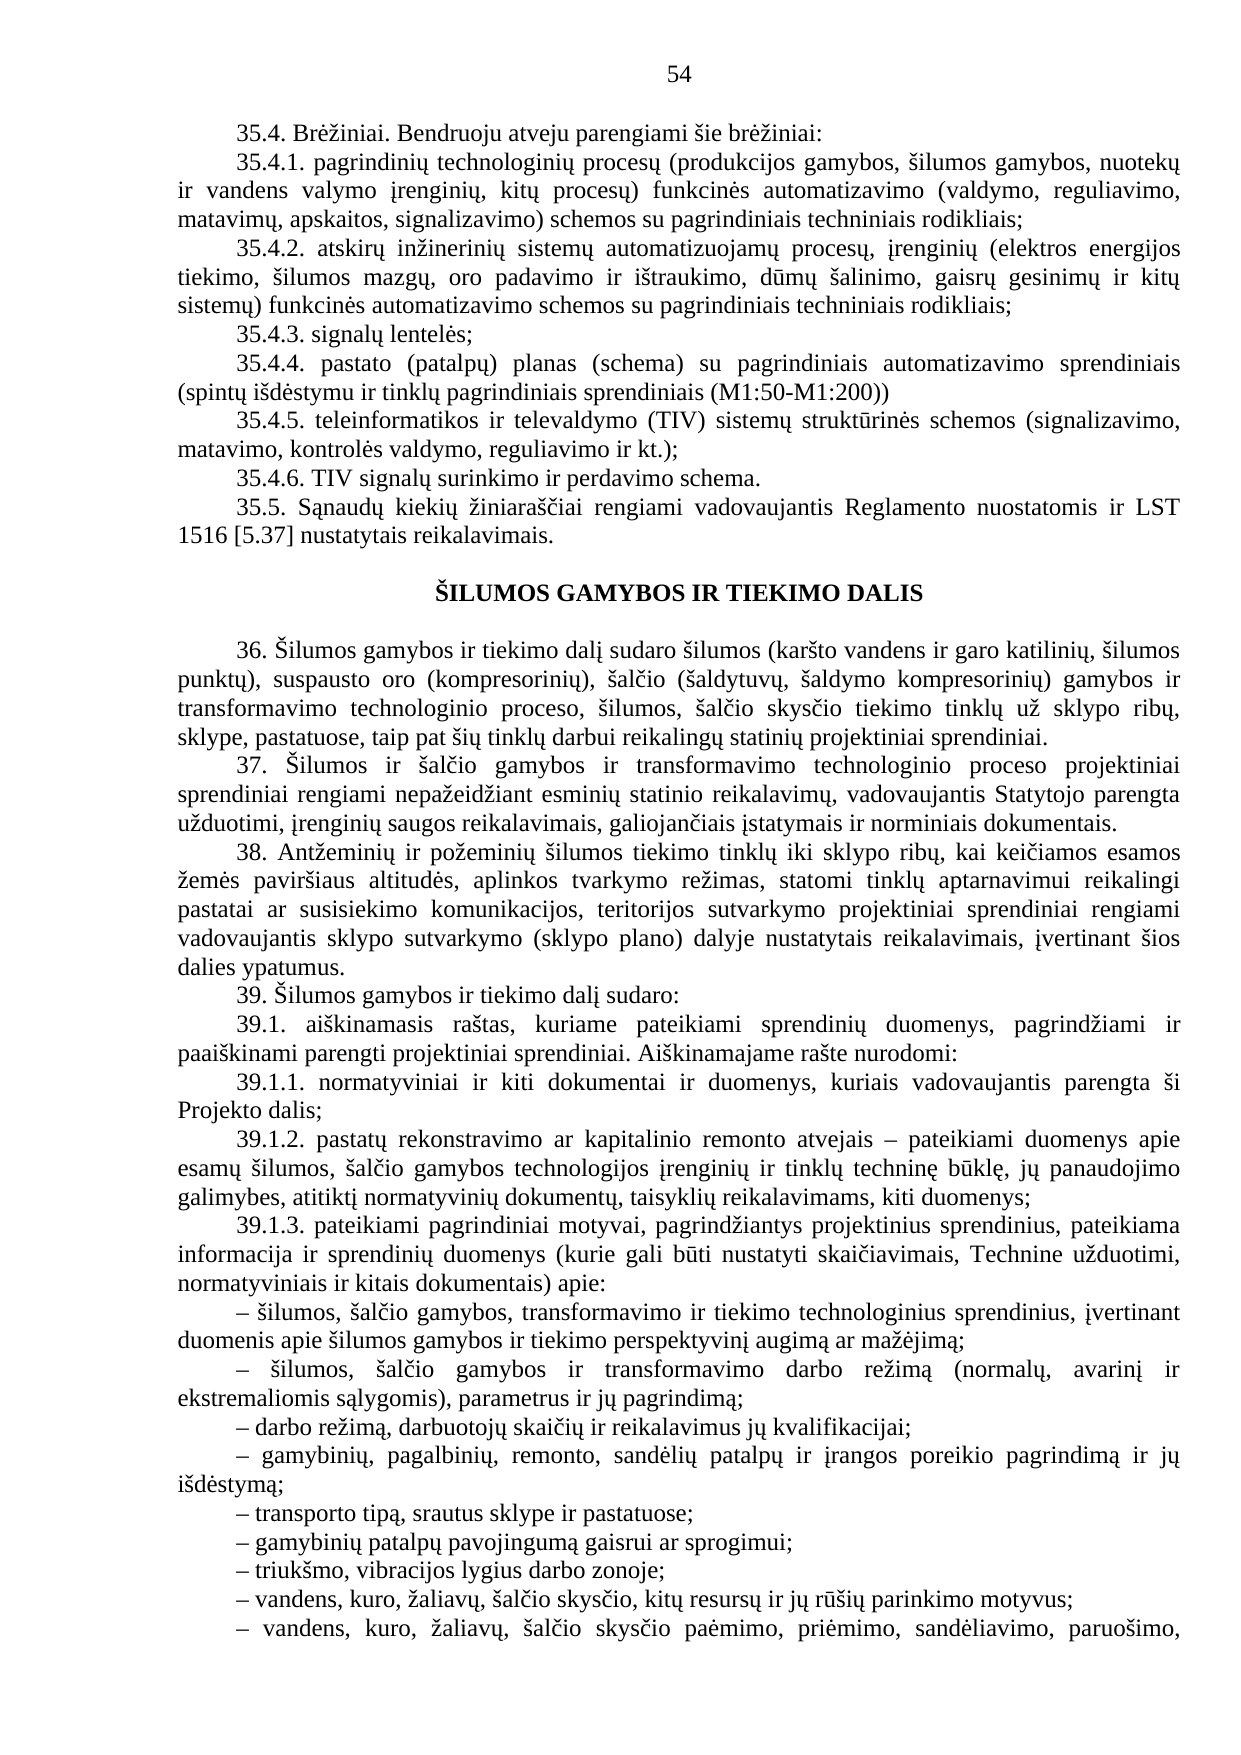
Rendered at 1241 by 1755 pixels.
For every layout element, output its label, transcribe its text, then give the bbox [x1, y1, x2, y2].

text 36. Šilumos gamybos ir tiekimo dalį sudaro šilumos (karšto vandens ir garo katilinių, šilumos punktų), suspausto oro (kompresorinių), šalčio (šaldytuvų, šaldymo kompresorinių) gamybos ir transformavimo technologinio proceso, šilumos, šalčio skysčio tiekimo tinklų už sklypo ribų, sklype, pastatuose, taip pat šių tinklų darbui reikalingų statinių projektiniai sprendiniai. [177, 636, 1181, 751]
text 35.4.3. signalų lentelės; [177, 319, 1181, 348]
text 35.4. Brėžiniai. Bendruoju atveju parengiami šie brėžiniai: [177, 118, 1181, 147]
text 35.4.2. atskirų inžinerinių sistemų automatizuojamų procesų, įrenginių (elektros energijos tiekimo, šilumos mazgų, oro padavimo ir ištraukimo, dūmų šalinimo, gaisrų gesinimų ir kitų sistemų) funkcinės automatizavimo schemos su pagrindiniais techniniais rodikliais; [177, 233, 1181, 319]
text 39.1.3. pateikiami pagrindiniai motyvai, pagrindžiantys projektinius sprendinius, pateikiama informacija ir sprendinių duomenys (kurie gali būti nustatyti skaičiavimais, Technine užduotimi, normatyviniais ir kitais dokumentais) apie: [177, 1211, 1181, 1297]
text – vandens, kuro, žaliavų, šalčio skysčio paėmimo, priėmimo, sandėliavimo, paruošimo, [177, 1613, 1181, 1642]
text 39. Šilumos gamybos ir tiekimo dalį sudaro: [177, 981, 1181, 1009]
text – vandens, kuro, žaliavų, šalčio skysčio, kitų resursų ir jų rūšių parinkimo motyvus; [177, 1584, 1181, 1613]
text 38. Antžeminių ir požeminių šilumos tiekimo tinklų iki sklypo ribų, kai keičiamos esamos žemės paviršiaus altitudės, aplinkos tvarkymo režimas, statomi tinklų aptarnavimui reikalingi pastatai ar susisiekimo komunikacijos, teritorijos sutvarkymo projektiniai sprendiniai rengiami vadovaujantis sklypo sutvarkymo (sklypo plano) dalyje nustatytais reikalavimais, įvertinant šios dalies ypatumus. [177, 837, 1181, 981]
text 35.5. Sąnaudų kiekių žiniaraščiai rengiami vadovaujantis Reglamento nuostatomis ir LST 1516 [5.37] nustatytais reikalavimais. [177, 492, 1181, 549]
text – šilumos, šalčio gamybos, transformavimo ir tiekimo technologinius sprendinius, įvertinant duomenis apie šilumos gamybos ir tiekimo perspektyvinį augimą ar mažėjimą; [177, 1297, 1181, 1354]
text 35.4.4. pastato (patalpų) planas (schema) su pagrindiniais automatizavimo sprendiniais (spintų išdėstymu ir tinklų pagrindiniais sprendiniais (M1:50-M1:200)) [177, 348, 1181, 406]
text 39.1.1. normatyviniai ir kiti dokumentai ir duomenys, kuriais vadovaujantis parengta ši Projekto dalis; [177, 1067, 1181, 1124]
text ŠILUMOS GAMYBOS IR TIEKIMO DALIS [177, 578, 1181, 607]
text 35.4.6. TIV signalų surinkimo ir perdavimo schema. [177, 463, 1181, 492]
text 39.1.2. pastatų rekonstravimo ar kapitalinio remonto atvejais – pateikiami duomenys apie esamų šilumos, šalčio gamybos technologijos įrenginių ir tinklų techninę būklę, jų panaudojimo galimybes, atitiktį normatyvinių dokumentų, taisyklių reikalavimams, kiti duomenys; [177, 1124, 1181, 1211]
text 35.4.1. pagrindinių technologinių procesų (produkcijos gamybos, šilumos gamybos, nuotekų ir vandens valymo įrenginių, kitų procesų) funkcinės automatizavimo (valdymo, reguliavimo, matavimų, apskaitos, signalizavimo) schemos su pagrindiniais techniniais rodikliais; [177, 147, 1181, 233]
text – transporto tipą, srautus sklype ir pastatuose; [177, 1498, 1181, 1527]
text 39.1. aiškinamasis raštas, kuriame pateikiami sprendinių duomenys, pagrindžiami ir paaiškinami parengti projektiniai sprendiniai. Aiškinamajame rašte nurodomi: [177, 1009, 1181, 1067]
text 37. Šilumos ir šalčio gamybos ir transformavimo technologinio proceso projektiniai sprendiniai rengiami nepažeidžiant esminių statinio reikalavimų, vadovaujantis Statytojo parengta užduotimi, įrenginių saugos reikalavimais, galiojančiais įstatymais ir norminiais dokumentais. [177, 751, 1181, 837]
text – gamybinių patalpų pavojingumą gaisrui ar sprogimui; [177, 1527, 1181, 1556]
text – darbo režimą, darbuotojų skaičių ir reikalavimus jų kvalifikacijai; [177, 1412, 1181, 1441]
text – triukšmo, vibracijos lygius darbo zonoje; [177, 1556, 1181, 1584]
text – šilumos, šalčio gamybos ir transformavimo darbo režimą (normalų, avarinį ir ekstremaliomis sąlygomis), parametrus ir jų pagrindimą; [177, 1354, 1181, 1412]
text 35.4.5. teleinformatikos ir televaldymo (TIV) sistemų struktūrinės schemos (signalizavimo, matavimo, kontrolės valdymo, reguliavimo ir kt.); [177, 406, 1181, 463]
text – gamybinių, pagalbinių, remonto, sandėlių patalpų ir įrangos poreikio pagrindimą ir jų išdėstymą; [177, 1441, 1181, 1498]
